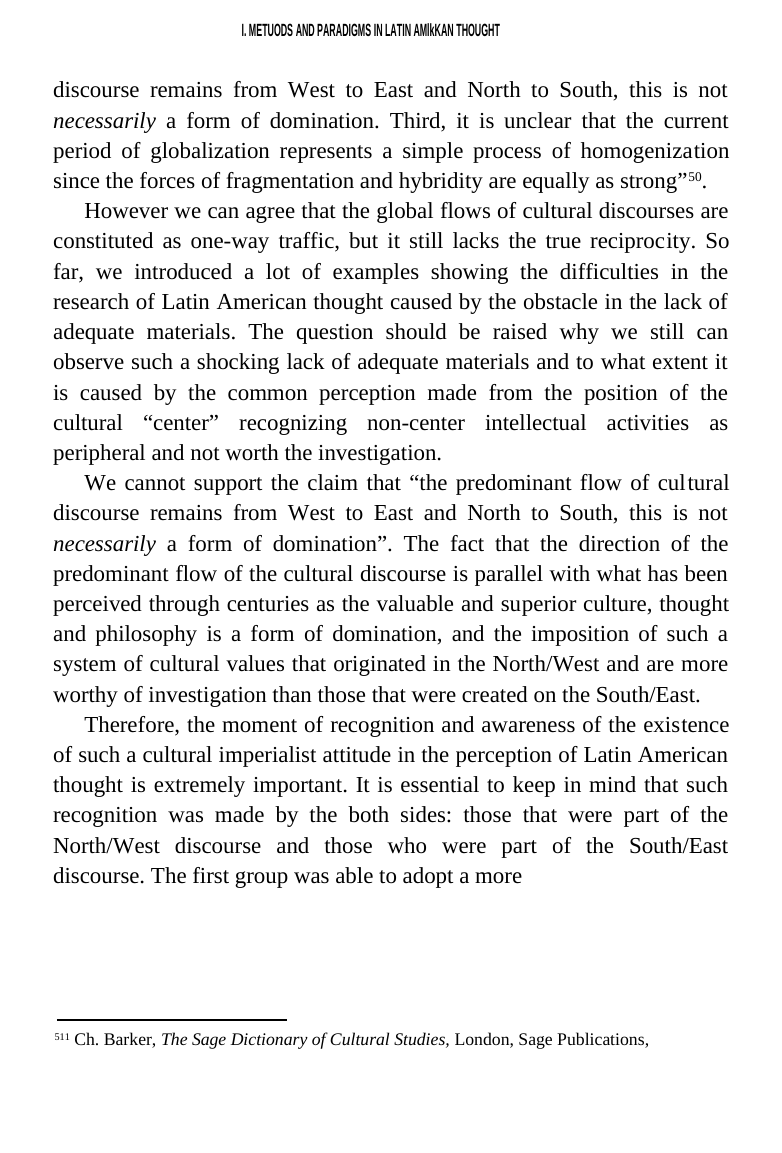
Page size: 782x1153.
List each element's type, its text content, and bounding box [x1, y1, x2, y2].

text We cannot support the claim that “the predominant flow of cul­tural discourse remains from West to East and North to South, this is not necessarily a form of domination”. The fact that the direction of the predominant flow of the cultural discourse is parallel with what has been perceived through centuries as the valuable and su­perior culture, thought and philosophy is a form of domination, and the imposition of such a system of cultural values that originated in the North/West and are more worthy of investigation than those that were created on the South/East. [53, 469, 729, 707]
text However we can agree that the global flows of cultural discourses are constituted as one-way traffic, but it still lacks the true reciproc­ity. So far, we introduced a lot of examples showing the difficulties in the research of Latin American thought caused by the obstacle in the lack of adequate materials. The question should be raised why we still can observe such a shocking lack of adequate materials and to what extent it is caused by the common perception made from the position of the cultural “center” recognizing non-center intellectual activities as peripheral and not worth the investigation. [53, 197, 729, 465]
text I. METUODS AND PARADIGMS IN LATIN AMlkKAN THOUGHT [241, 19, 538, 40]
text Therefore, the moment of recognition and awareness of the exis­tence of such a cultural imperialist attitude in the perception of Latin American thought is extremely important. It is essential to keep in mind that such recognition was made by the both sides: those that were part of the North/West discourse and those who were part of the South/East discourse. The first group was able to adopt a more [53, 711, 729, 888]
text 511 Ch. Barker, The Sage Dictionary of Cultural Studies, London, Sage Publications, [54, 1029, 727, 1049]
text discourse remains from West to East and North to South, this is not necessarily a form of domination. Third, it is unclear that the current period of globalization represents a simple process of homogeniza­tion since the forces of fragmentation and hybridity are equally as strong”50. [53, 76, 729, 193]
